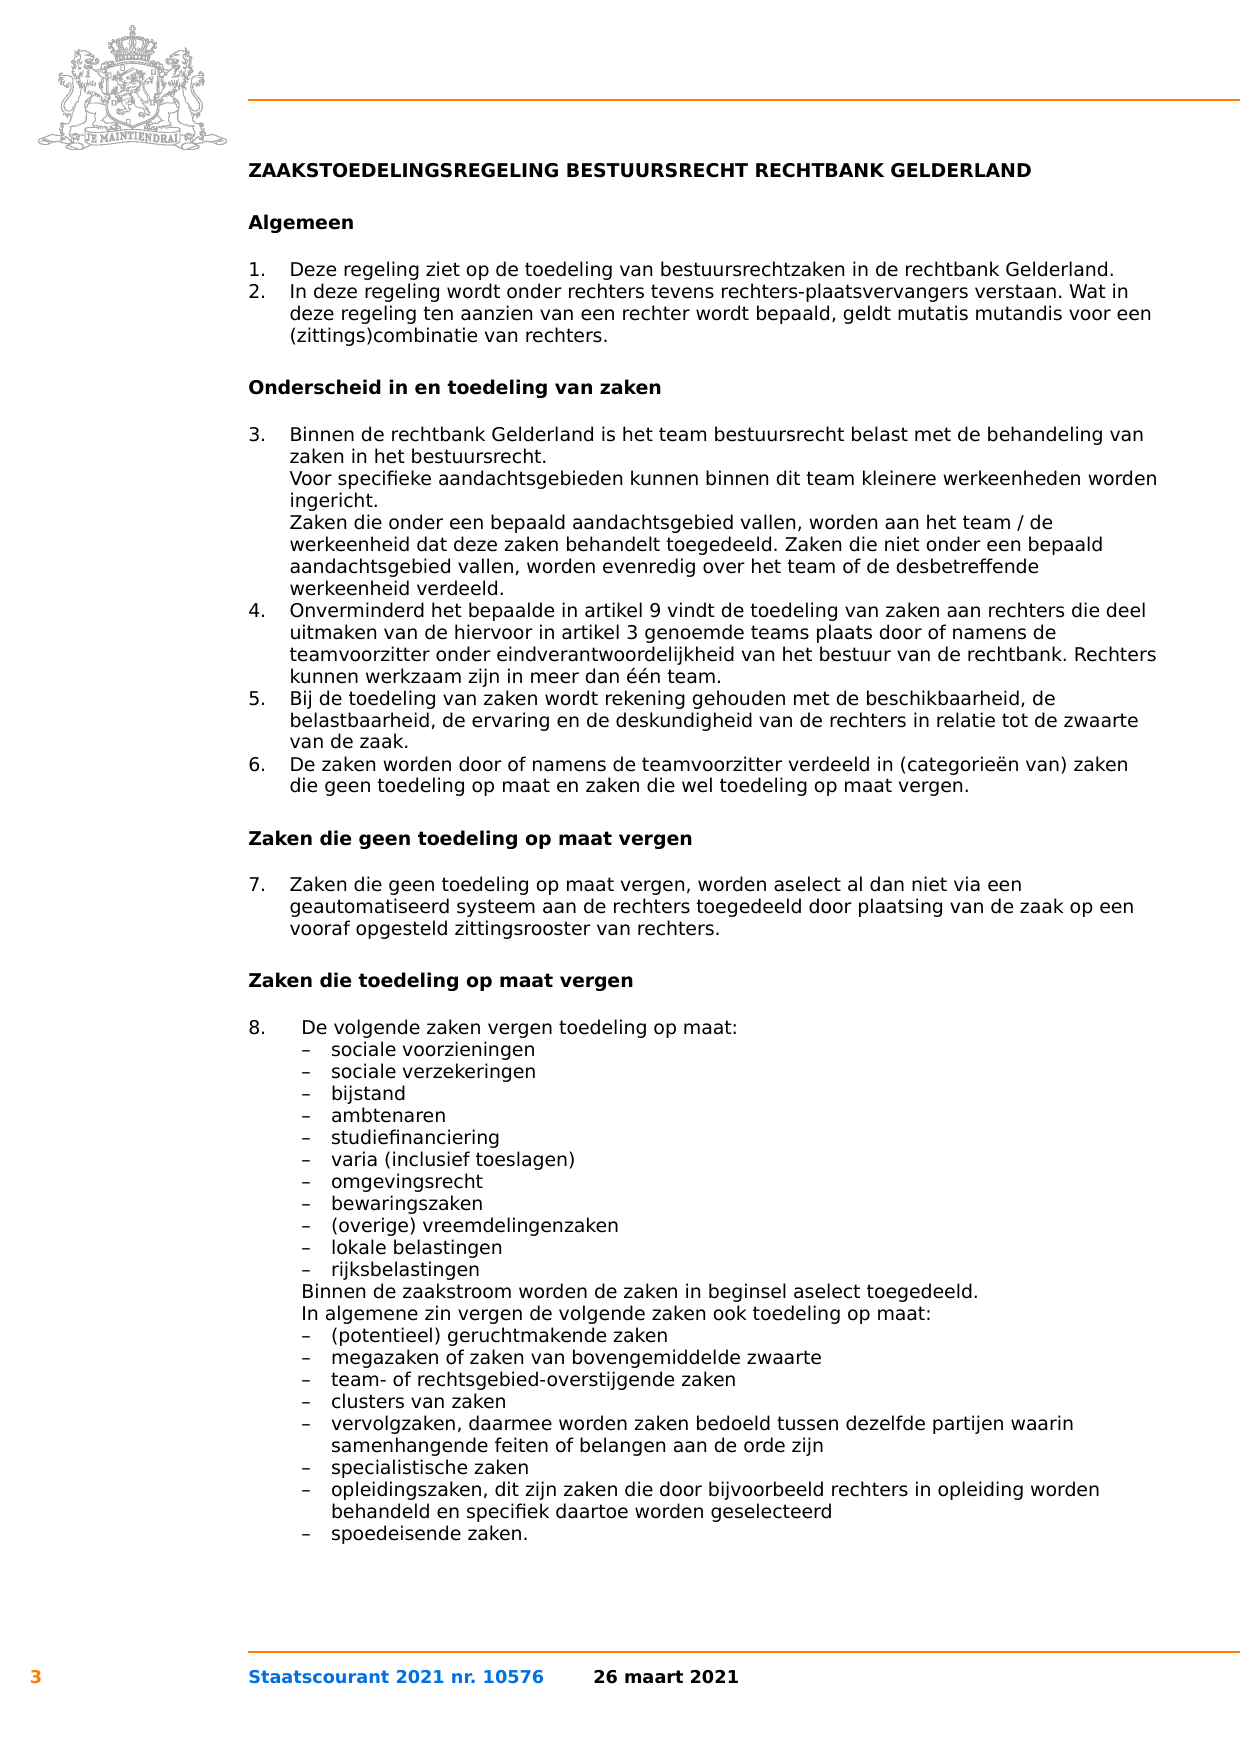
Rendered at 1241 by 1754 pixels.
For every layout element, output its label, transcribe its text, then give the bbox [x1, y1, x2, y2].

text 6. De zaken worden door of namens de teamvoorzitter verdeeld in (categorieën van) zaken die geen toedeling op maat en zaken die wel toedeling op maat vergen. [248, 753, 1163, 797]
text Voor specifieke aandachtsgebieden kunnen binnen dit team kleinere werkeenheden worden ingericht. [289, 468, 1163, 512]
subtitle Zaken die toedeling op maat vergen [248, 970, 1163, 992]
text – varia (inclusief toeslagen) [301, 1149, 1163, 1171]
text – rijksbelastingen [301, 1259, 1163, 1281]
text – bewaringszaken [301, 1193, 1163, 1215]
text – ambtenaren [301, 1105, 1163, 1127]
text – (overige) vreemdelingenzaken [301, 1215, 1163, 1237]
subtitle Onderscheid in en toedeling van zaken [248, 377, 1163, 399]
text 2. In deze regeling wordt onder rechters tevens rechters-plaatsvervangers verstaan. Wat in deze regeling ten aanzien van een rechter wordt bepaald, geldt mutatis mutandis voor een (zittings)combinatie van rechters. [248, 281, 1163, 347]
subtitle Algemeen [248, 212, 1163, 234]
text – bijstand [301, 1083, 1163, 1105]
text – (potentieel) geruchtmakende zaken [301, 1325, 1163, 1347]
subtitle ZAAKSTOEDELINGSREGELING BESTUURSRECHT RECHTBANK GELDERLAND [248, 160, 1163, 182]
text – opleidingszaken, dit zijn zaken die door bijvoorbeeld rechters in opleiding worden behandeld en specifiek daartoe worden geselecteerd [301, 1479, 1163, 1523]
text In algemene zin vergen de volgende zaken ook toedeling op maat: [301, 1303, 1163, 1325]
text – sociale voorzieningen [301, 1039, 1163, 1061]
text Zaken die onder een bepaald aandachtsgebied vallen, worden aan het team / de werkeenheid dat deze zaken behandelt toegedeeld. Zaken die niet onder een bepaald aandachtsgebied vallen, worden evenredig over het team of de desbetreffende werkeenheid verdeeld. [289, 512, 1163, 599]
text – specialistische zaken [301, 1457, 1163, 1479]
text Binnen de zaakstroom worden de zaken in beginsel aselect toegedeeld. [301, 1281, 1163, 1303]
text – megazaken of zaken van bovengemiddelde zwaarte [301, 1347, 1163, 1369]
text 1. Deze regeling ziet op de toedeling van bestuursrechtzaken in de rechtbank Gelderland. [248, 259, 1163, 281]
text – studiefinanciering [301, 1127, 1163, 1149]
text – vervolgzaken, daarmee worden zaken bedoeld tussen dezelfde partijen waarin samenhangende feiten of belangen aan de orde zijn [301, 1413, 1163, 1457]
picture [38, 25, 227, 150]
text 5. Bij de toedeling van zaken wordt rekening gehouden met de beschikbaarheid, de belastbaarheid, de ervaring en de deskundigheid van de rechters in relatie tot de zwaarte van de zaak. [248, 687, 1163, 753]
text – clusters van zaken [301, 1391, 1163, 1413]
text 3. Binnen de rechtbank Gelderland is het team bestuursrecht belast met de behandeling van zaken in het bestuursrecht. [248, 424, 1163, 468]
text – lokale belastingen [301, 1237, 1163, 1259]
subtitle Zaken die geen toedeling op maat vergen [248, 827, 1163, 849]
text – team- of rechtsgebied-overstijgende zaken [301, 1369, 1163, 1391]
text 7. Zaken die geen toedeling op maat vergen, worden aselect al dan niet via een geautomatiseerd systeem aan de rechters toegedeeld door plaatsing van de zaak op een vooraf opgesteld zittingsrooster van rechters. [248, 874, 1163, 940]
text – spoedeisende zaken. [301, 1523, 1163, 1545]
text 4. Onverminderd het bepaalde in artikel 9 vindt de toedeling van zaken aan rechters die deel uitmaken van de hiervoor in artikel 3 genoemde teams plaats door of namens de teamvoorzitter onder eindverantwoordelijkheid van het bestuur van de rechtbank. Rechters kunnen werkzaam zijn in meer dan één team. [248, 599, 1163, 687]
text – sociale verzekeringen [301, 1061, 1163, 1083]
text – omgevingsrecht [301, 1171, 1163, 1193]
text 8. De volgende zaken vergen toedeling op maat: [248, 1017, 1163, 1039]
